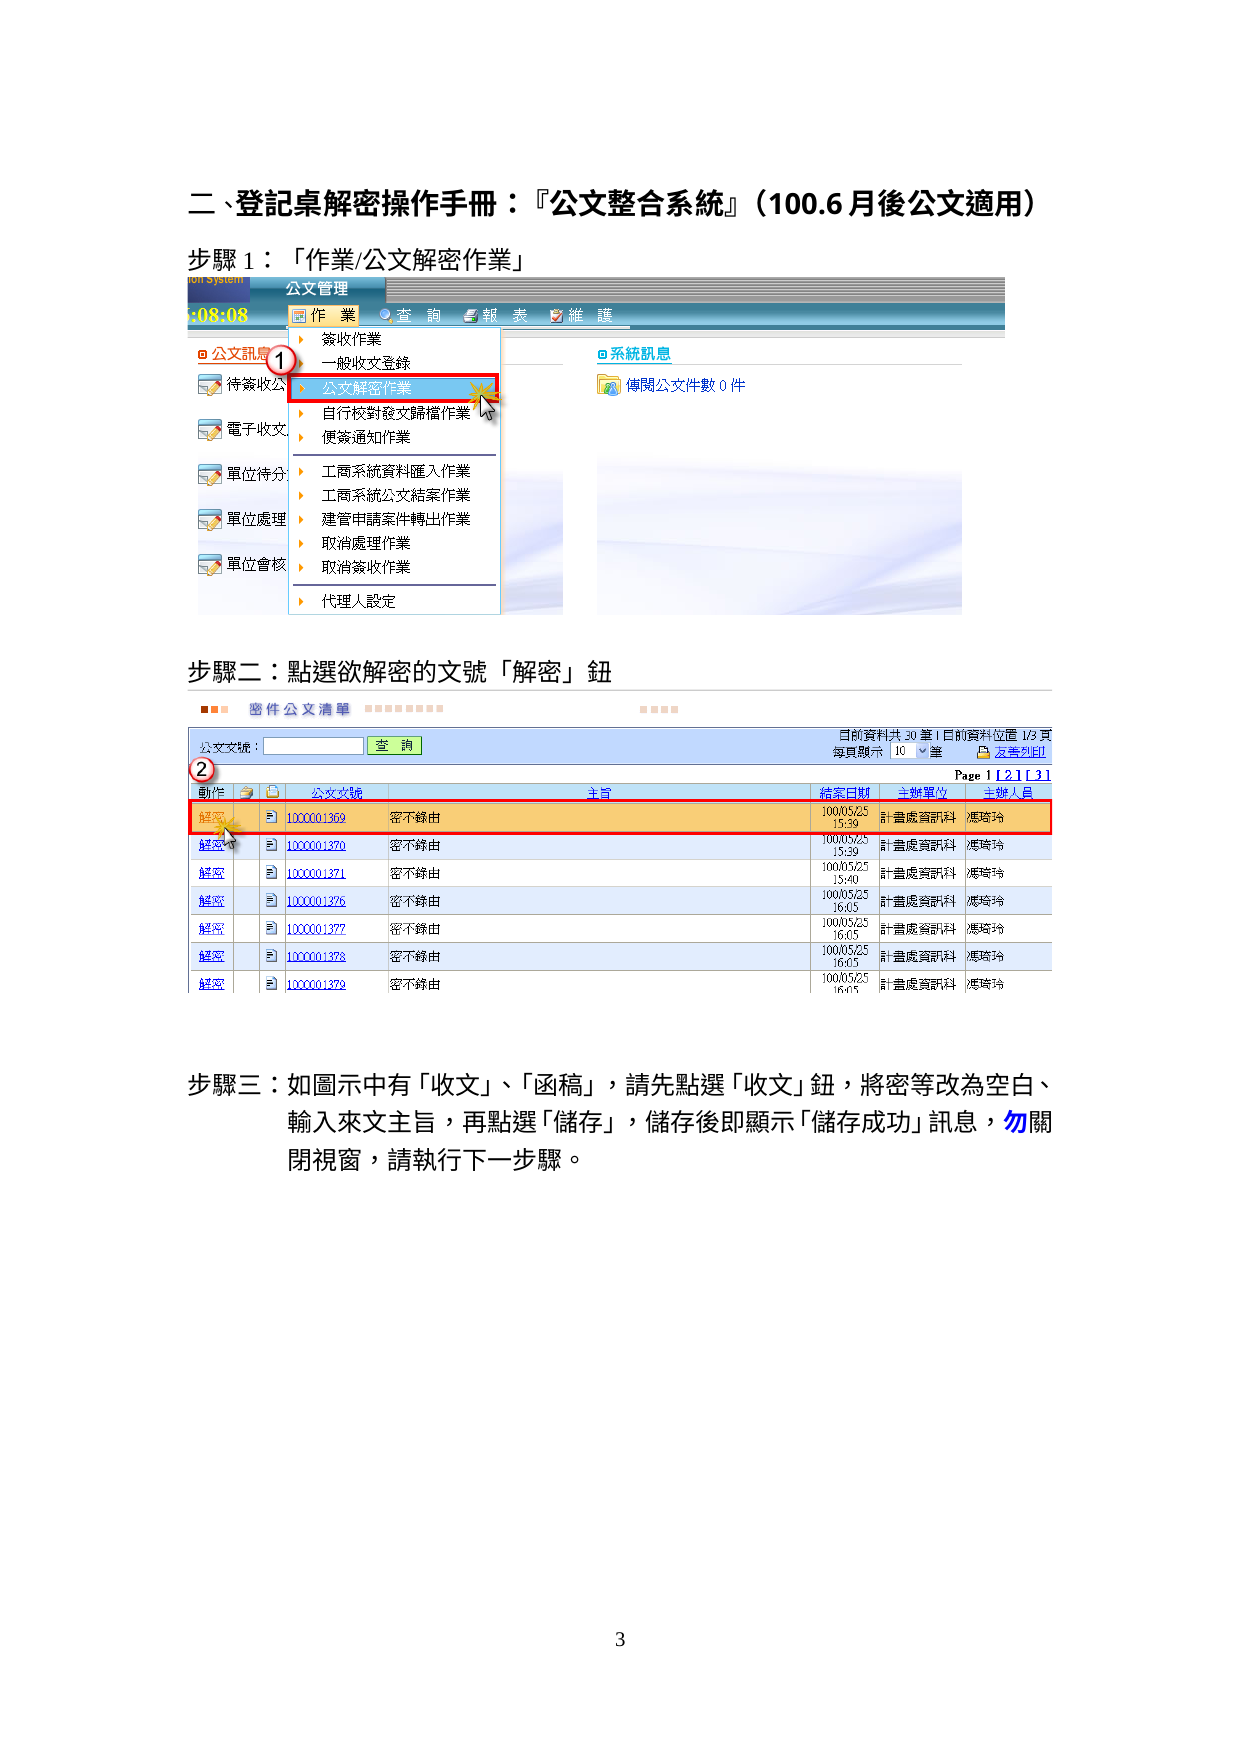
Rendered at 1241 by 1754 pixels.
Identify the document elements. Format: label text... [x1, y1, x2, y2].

text 輸入來文主旨，再點選「儲存」，儲存後即顯示「儲存成功」訊息，勿關閉視窗，請執行下一步驟。 [287, 1102, 1053, 1177]
text 步驟二：點選欲解密的文號「解密」鈕 [187, 652, 1053, 689]
picture [187, 689, 1053, 993]
picture [187, 277, 1005, 615]
text 步驟三：如圖示中有「收文」、「函稿」，請先點選「收文」鈕，將密等改為空白、 [187, 1064, 1053, 1102]
text 步驟1：「作業/公文解密作業」 [187, 239, 1053, 277]
text 二、登記桌解密操作手冊：『公文整合系統』（100.6月後公文適用） [187, 164, 1053, 239]
